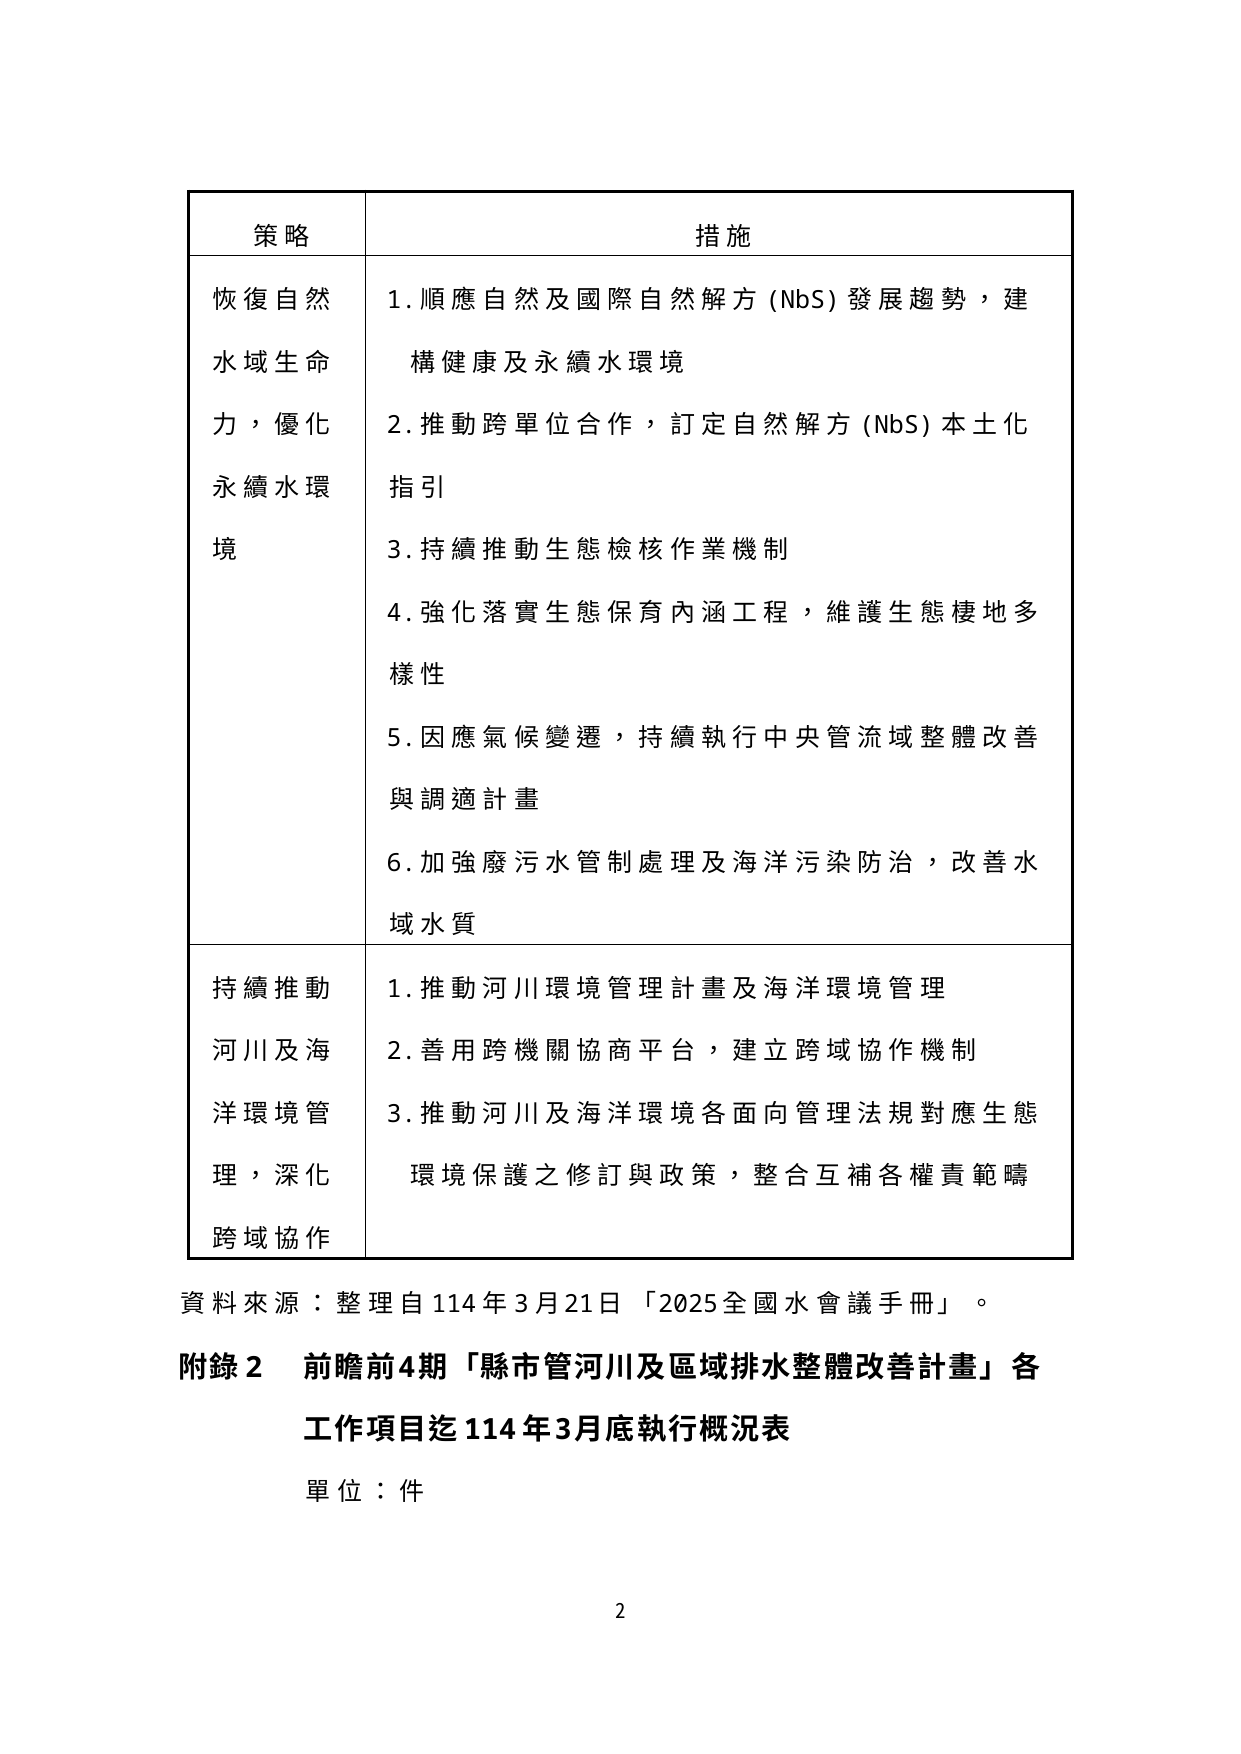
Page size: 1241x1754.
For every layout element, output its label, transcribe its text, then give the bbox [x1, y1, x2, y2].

text 附錄2 前瞻前4期「縣市管河川及區域排水整體改善計畫」各工作項目迄114年3月底執行概況表 單位：件 [177, 1323, 1063, 1510]
table_header 策略 [190, 193, 365, 255]
text 資料來源：整理自114年3月21日「2025全國水會議手冊」。 [177, 1260, 1063, 1323]
table_header 措施 [366, 193, 1071, 255]
table_cell 恢復自然水域生命力，優化永續水環境 [190, 256, 365, 944]
table_cell 持續推動河川及海洋環境管理，深化跨域協作 [190, 945, 365, 1257]
table_cell 1.順應自然及國際自然解方(NbS)發展趨勢，建構健康及永續水環境 2.推動跨單位合作，訂定自然解方(NbS)本土化指引 3.持續推動生態檢核作業機制 4.強化落實生態保育內涵工程，維護生態棲地多樣性 5.因應氣候變遷，持續執行中央管流域整體改善與調適計畫 6.加強廢污水管制處理及海洋污染防治，改善水域水質 [366, 256, 1071, 944]
table_cell 1.推動河川環境管理計畫及海洋環境管理 2.善用跨機關協商平台，建立跨域協作機制 3.推動河川及海洋環境各面向管理法規對應生態環境保護之修訂與政策，整合互補各權責範疇 [366, 945, 1071, 1257]
